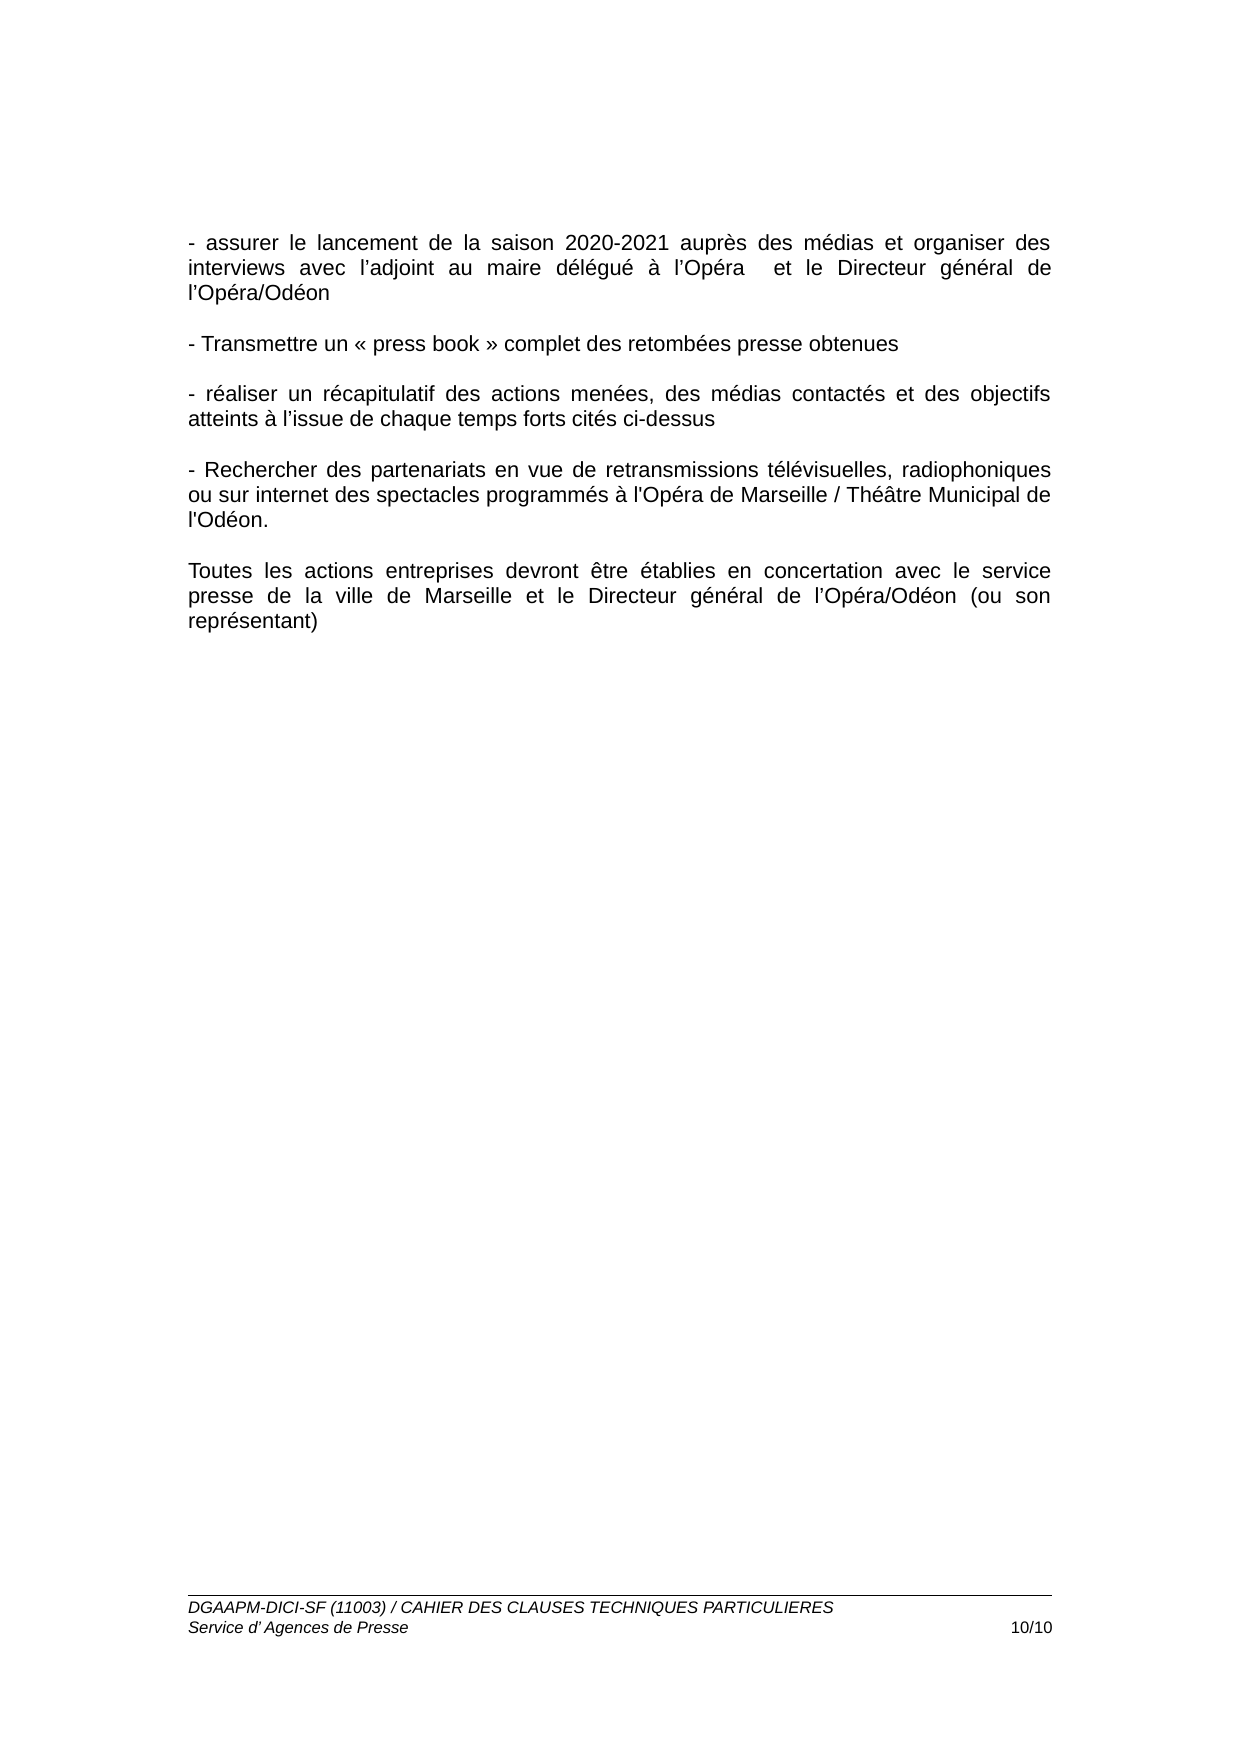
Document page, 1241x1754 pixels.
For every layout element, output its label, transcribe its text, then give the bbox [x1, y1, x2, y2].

text - Transmettre un « press book » complet des retombées presse obtenues [188, 331, 1052, 356]
text Toutes les actions entreprises devront être établies en concertation avec le service presse de la ville de Marseille et le Directeur général de l’Opéra/Odéon (ou son représentant) [188, 557, 1052, 633]
text - assurer le lancement de la saison 2020-2021 auprès des médias et organiser des interviews avec l’adjoint au maire délégué à l’Opéra et le Directeur général de l’Opéra/Odéon [188, 230, 1052, 305]
text - Rechercher des partenariats en vue de retransmissions télévisuelles, radiophoniques ou sur internet des spectacles programmés à l'Opéra de Marseille / Théâtre Municipal de l'Odéon. [188, 457, 1052, 532]
text - réaliser un récapitulatif des actions menées, des médias contactés et des objectifs atteints à l’issue de chaque temps forts cités ci-dessus [188, 381, 1052, 431]
